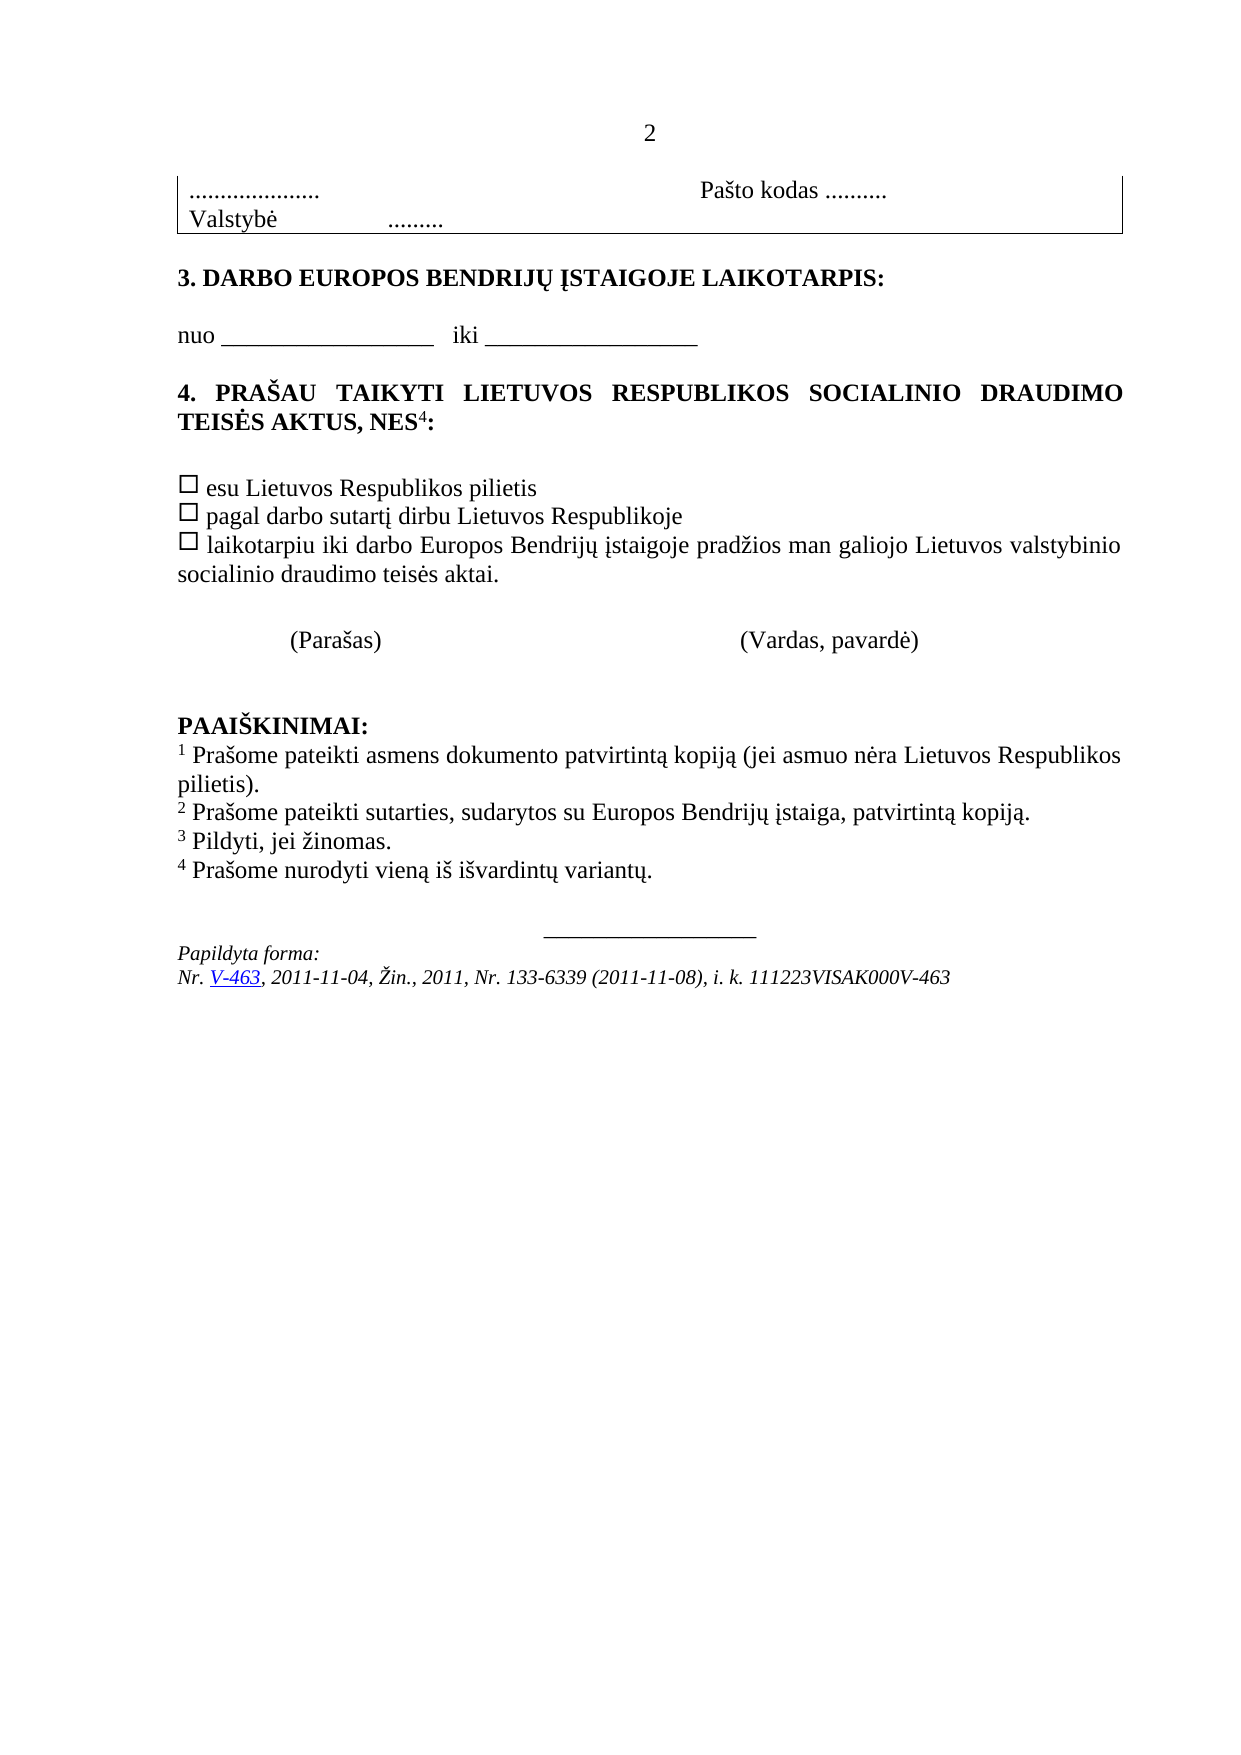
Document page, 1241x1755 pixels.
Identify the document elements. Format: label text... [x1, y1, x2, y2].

table_cell [689, 204, 1122, 233]
text [] laikotarpiu iki darbo Europos Bendrijų įstaigoje pradžios man galiojo Lietuvos valstybinio socialinio draudimo teisės aktai. [177, 530, 1122, 588]
text Nr. V-463, 2011-11-04, Žin., 2011, Nr. 133-6339 (2011-11-08), i. k. 111223VISAK000V-463 [177, 965, 1122, 989]
text 3. DARBO EUROPOS BENDRIJŲ ĮSTAIGOJE LAIKOTARPIS: [177, 263, 1124, 292]
text Papildyta forma: [177, 941, 1122, 965]
text (Parašas) (Vardas, pavardė) [290, 625, 1122, 654]
table_cell Valstybė [178, 204, 376, 233]
text 4. PRAŠAU TAIKYTI LIETUVOS RESPUBLIKOS SOCIALINIO DRAUDIMO TEISĖS AKTUS, NES4: [177, 378, 1124, 435]
text 3 Pildyti, jei žinomas. [177, 826, 1122, 855]
text [] pagal darbo sutartį dirbu Lietuvos Respublikoje [177, 501, 1122, 530]
text [] esu Lietuvos Respublikos pilietis [177, 473, 1122, 501]
table_cell ......... [376, 204, 688, 233]
text 1 Prašome pateikti asmens dokumento patvirtintą kopiją (jei asmuo nėra Lietuvos Respublikos pilietis). [177, 740, 1122, 797]
table_cell Pašto kodas .......... [689, 176, 1122, 204]
table_cell ..................... [178, 176, 663, 204]
table_cell [664, 176, 688, 204]
text Paaiškinimai: [177, 711, 1122, 740]
text _________________ [177, 912, 1122, 941]
text nuo _________________ iki _________________ [177, 320, 1122, 349]
text 2 Prašome pateikti sutarties, sudarytos su Europos Bendrijų įstaiga, patvirtintą kopiją. [177, 797, 1122, 826]
text 4 Prašome nurodyti vieną iš išvardintų variantų. [177, 855, 1122, 884]
